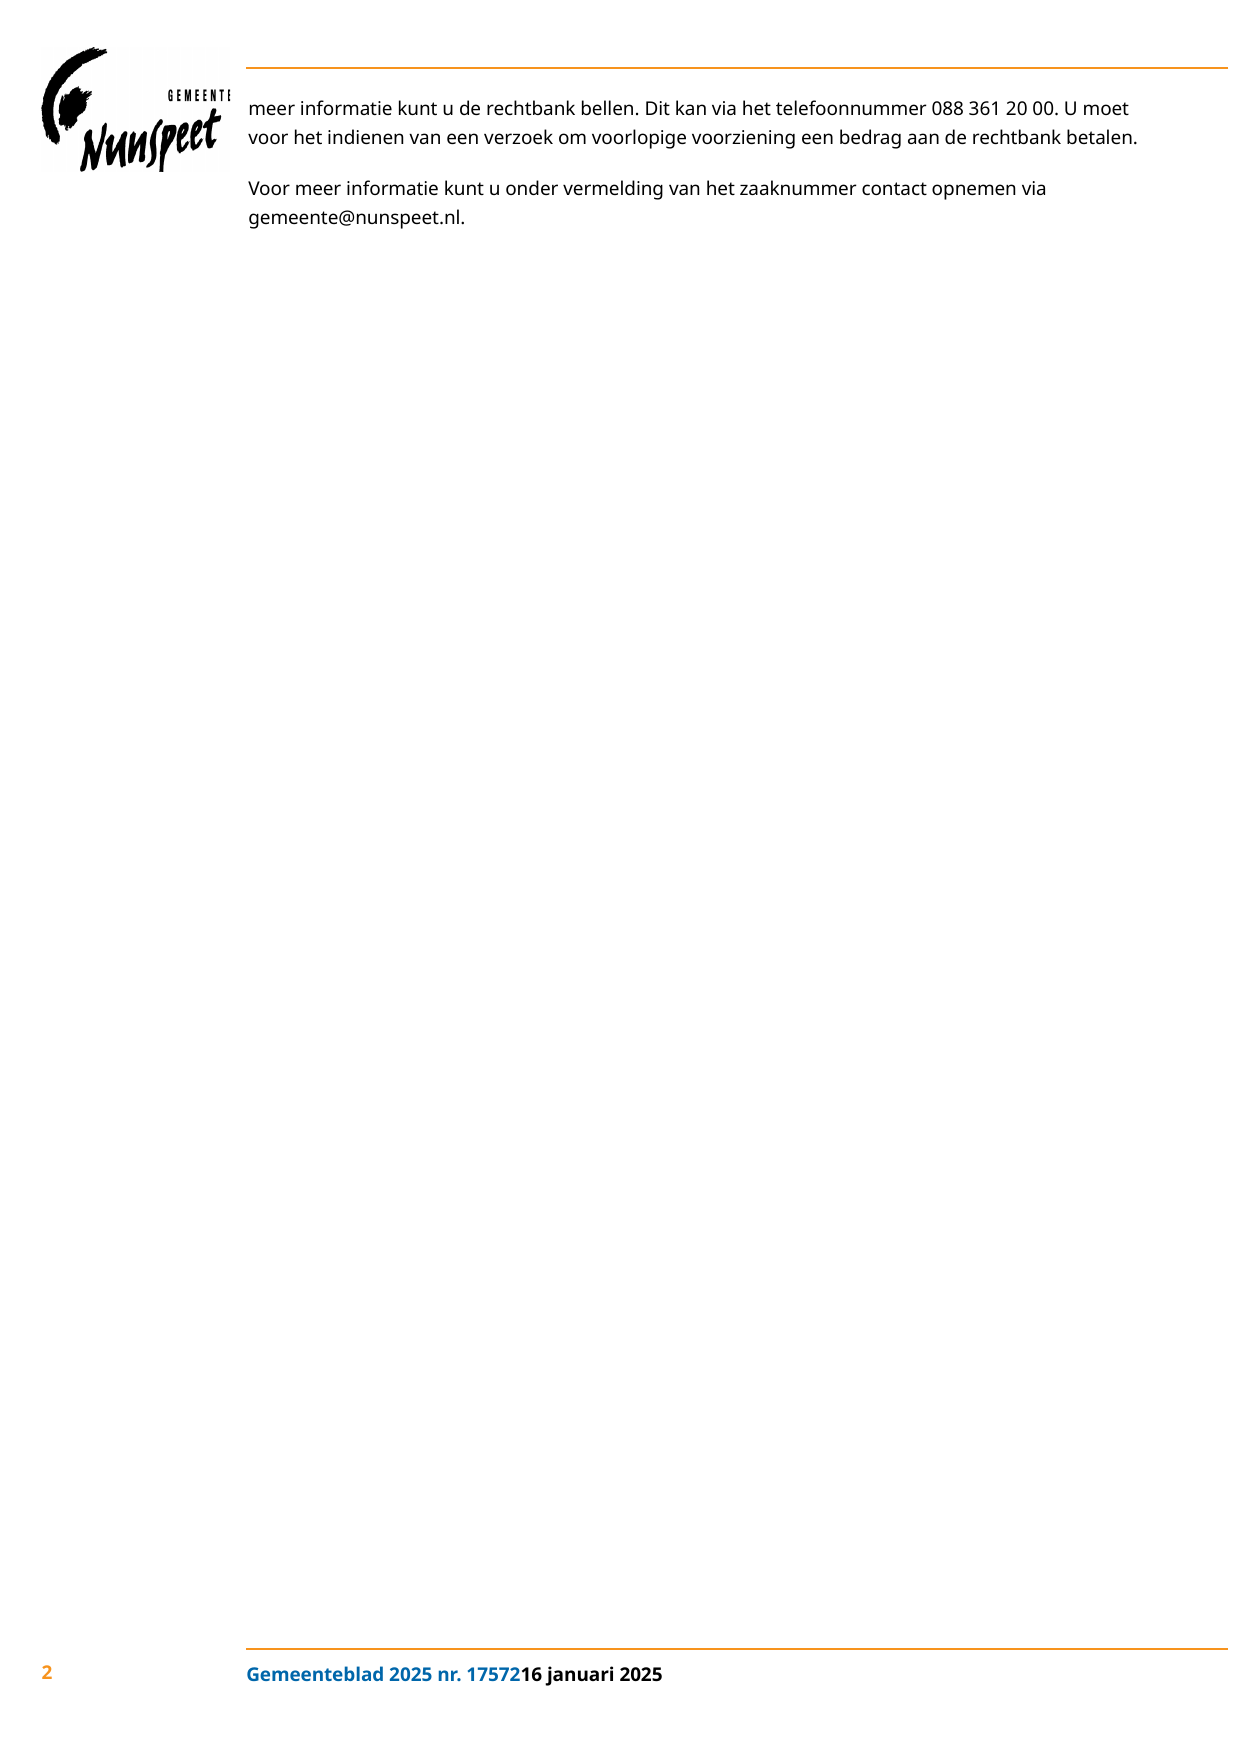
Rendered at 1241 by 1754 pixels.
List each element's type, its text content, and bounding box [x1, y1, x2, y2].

text meer informatie kunt u de rechtbank bellen. Dit kan via het telefoonnummer 088 361 20 00. U moet voor het indienen van een verzoek om voorlopige voorziening een bedrag aan de rechtbank betalen. [248, 95, 1152, 150]
text Voor meer informatie kunt u onder vermelding van het zaaknummer contact opnemen via gemeente@nunspeet.nl. [248, 175, 1152, 230]
picture [41, 47, 231, 172]
